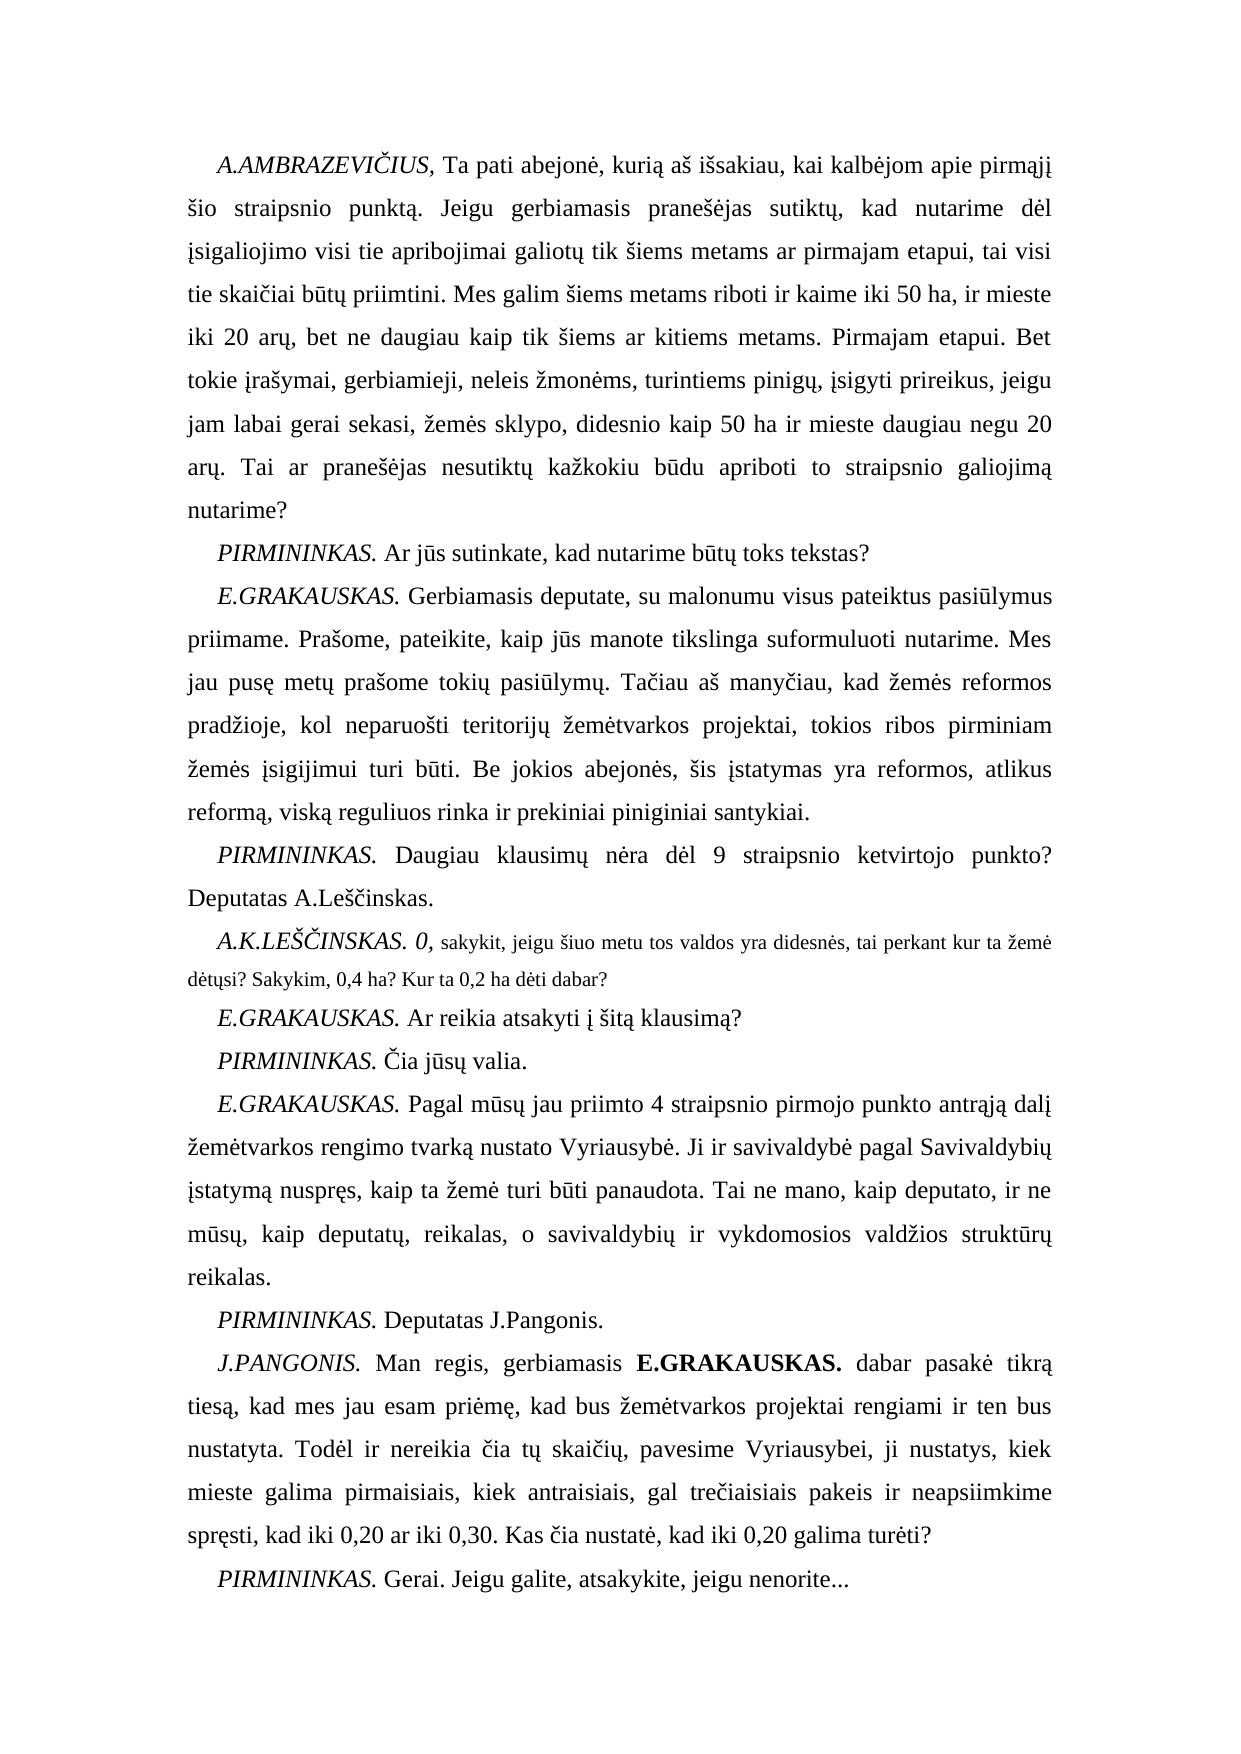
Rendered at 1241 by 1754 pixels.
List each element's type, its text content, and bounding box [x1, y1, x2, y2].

text E.GRAKAUSKAS. Pagal mūsų jau priimto 4 straipsnio pirmojo punkto antrąją dalį žemėtvarkos rengimo tvarką nustato Vyriausybė. Ji ir savivaldybė pagal Savivaldybių įstatymą nuspręs, kaip ta žemė turi būti panaudota. Tai ne mano, kaip deputato, ir ne mūsų, kaip deputatų, reikalas, o savivaldybių ir vykdomosios valdžios struktūrų reikalas. [187, 1089, 1053, 1291]
text PIRMININKAS. Čia jūsų valia. [187, 1046, 1053, 1075]
text A.AMBRAZEVIČIUS, Ta pati abejonė, kurią aš išsakiau, kai kalbėjom apie pirmąjį šio straipsnio punktą. Jeigu gerbiamasis pranešėjas sutiktų, kad nutarime dėl įsigaliojimo visi tie apribojimai galiotų tik šiems metams ar pirmajam etapui, tai visi tie skaičiai būtų priimtini. Mes galim šiems metams riboti ir kaime iki 50 ha, ir mieste iki 20 arų, bet ne daugiau kaip tik šiems ar kitiems metams. Pirmajam etapui. Bet tokie įrašymai, gerbiamieji, neleis žmonėms, turintiems pinigų, įsigyti prireikus, jeigu jam labai gerai sekasi, žemės sklypo, didesnio kaip 50 ha ir mieste daugiau negu 20 arų. Tai ar pranešėjas nesutiktų kažkokiu būdu apriboti to straipsnio galiojimą nutarime? [187, 150, 1053, 524]
text E.GRAKAUSKAS. Gerbiamasis deputate, su malonumu visus pateiktus pasiūlymus priimame. Prašome, pateikite, kaip jūs manote tikslinga suformuluoti nutarime. Mes jau pusę metų prašome tokių pasiūlymų. Tačiau aš manyčiau, kad žemės reformos pradžioje, kol neparuošti teritorijų žemėtvarkos projektai, tokios ribos pirminiam žemės įsigijimui turi būti. Be jokios abejonės, šis įstatymas yra reformos, atlikus reformą, viską reguliuos rinka ir prekiniai piniginiai santykiai. [187, 581, 1053, 826]
text PIRMININKAS. Ar jūs sutinkate, kad nutarime būtų toks tekstas? [187, 538, 1053, 567]
text E.GRAKAUSKAS. Ar reikia atsakyti į šitą klausimą? [187, 1003, 1053, 1032]
text PIRMININKAS. Gerai. Jeigu galite, atsakykite, jeigu nenorite... [187, 1564, 1053, 1592]
text PIRMININKAS. Daugiau klausimų nėra dėl 9 straipsnio ketvirtojo punkto? Deputatas A.Leščinskas. [187, 840, 1053, 912]
text A.K.LEŠČINSKAS. 0, sakykit, jeigu šiuo metu tos valdos yra didesnės, tai perkant kur ta žemė dėtųsi? Sakykim, 0,4 ha? Kur ta 0,2 ha dėti dabar? [187, 926, 1053, 991]
text J.PANGONIS. Man regis, gerbiamasis E.GRAKAUSKAS. dabar pasakė tikrą tiesą, kad mes jau esam priėmę, kad bus žemėtvarkos projektai rengiami ir ten bus nustatyta. Todėl ir nereikia čia tų skaičių, pavesime Vyriausybei, ji nustatys, kiek mieste galima pirmaisiais, kiek antraisiais, gal trečiaisiais pakeis ir neapsiimkime spręsti, kad iki 0,20 ar iki 0,30. Kas čia nustatė, kad iki 0,20 galima turėti? [187, 1348, 1053, 1549]
text PIRMININKAS. Deputatas J.Pangonis. [187, 1305, 1053, 1334]
